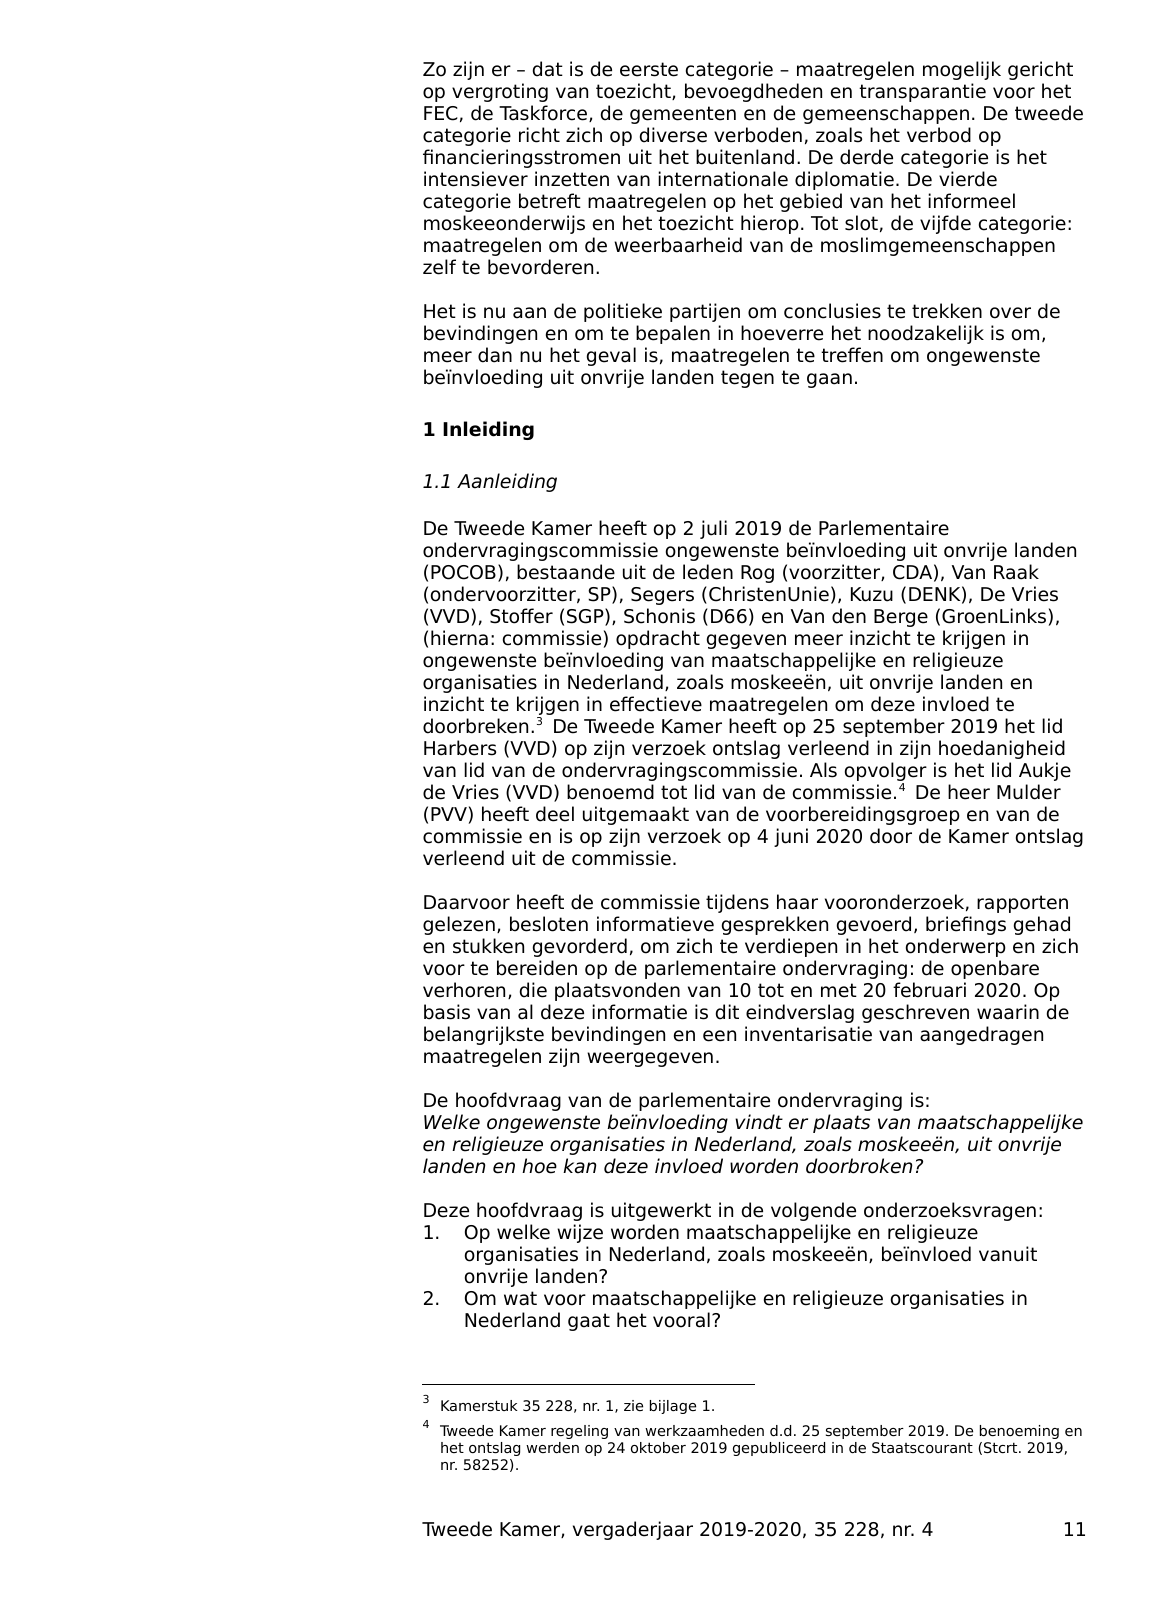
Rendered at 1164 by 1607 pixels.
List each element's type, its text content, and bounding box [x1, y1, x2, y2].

subtitle 1.1 Aanleiding [422, 471, 1087, 493]
text Kamerstuk 35 228, nr. 1, zie bijlage 1. [422, 1393, 1087, 1416]
text Welke ongewenste beïnvloeding vindt er plaats van maatschappelijke en religieuze organisaties in Nederland, zoals moskeeën, uit onvrije landen en hoe kan deze invloed worden doorbroken? [422, 1112, 1087, 1178]
text 1. Op welke wijze worden maatschappelijke en religieuze organisaties in Nederland, zoals moskeeën, beïnvloed vanuit onvrije landen? [422, 1222, 1087, 1288]
text De Tweede Kamer heeft op 2 juli 2019 de Parlementaire ondervragingscommissie ongewenste beïnvloeding uit onvrije landen (POCOB), bestaande uit de leden Rog (voorzitter, CDA), Van Raak (ondervoorzitter, SP), Segers (ChristenUnie), Kuzu (DENK), De Vries (VVD), Stoffer (SGP), Schonis (D66) en Van den Berge (GroenLinks), (hierna: commissie) opdracht gegeven meer inzicht te krijgen in ongewenste beïnvloeding van maatschappelijke en religieuze organisaties in Nederland, zoals moskeeën, uit onvrije landen en inzicht te krijgen in effectieve maatregelen om deze invloed te doorbreken. De Tweede Kamer heeft op 25 september 2019 het lid Harbers (VVD) op zijn verzoek ontslag verleend in zijn hoedanigheid van lid van de ondervragingscommissie. Als opvolger is het lid Aukje de Vries (VVD) benoemd tot lid van de commissie. De heer Mulder (PVV) heeft deel uitgemaakt van de voorbereidingsgroep en van de commissie en is op zijn verzoek op 4 juni 2020 door de Kamer ontslag verleend uit de commissie. [422, 518, 1087, 869]
text Tweede Kamer regeling van werkzaamheden d.d. 25 september 2019. De benoeming en het ontslag werden op 24 oktober 2019 gepubliceerd in de Staatscourant (Stcrt. 2019, nr. 58252). [422, 1418, 1087, 1474]
text Deze hoofdvraag is uitgewerkt in de volgende onderzoeksvragen: [422, 1200, 1087, 1222]
text 2. Om wat voor maatschappelijke en religieuze organisaties in Nederland gaat het vooral? [422, 1288, 1087, 1332]
text Daarvoor heeft de commissie tijdens haar vooronderzoek, rapporten gelezen, besloten informatieve gesprekken gevoerd, briefings gehad en stukken gevorderd, om zich te verdiepen in het onderwerp en zich voor te bereiden op de parlementaire ondervraging: de openbare verhoren, die plaatsvonden van 10 tot en met 20 februari 2020. Op basis van al deze informatie is dit eindverslag geschreven waarin de belangrijkste bevindingen en een inventarisatie van aangedragen maatregelen zijn weergegeven. [422, 892, 1087, 1068]
text Het is nu aan de politieke partijen om conclusies te trekken over de bevindingen en om te bepalen in hoeverre het noodzakelijk is om, meer dan nu het geval is, maatregelen te treffen om ongewenste beïnvloeding uit onvrije landen tegen te gaan. [422, 301, 1087, 389]
subtitle 1 Inleiding [422, 419, 1087, 441]
text Zo zijn er – dat is de eerste categorie – maatregelen mogelijk gericht op vergroting van toezicht, bevoegdheden en transparantie voor het FEC, de Taskforce, de gemeenten en de gemeenschappen. De tweede categorie richt zich op diverse verboden, zoals het verbod op financieringsstromen uit het buitenland. De derde categorie is het intensiever inzetten van internationale diplomatie. De vierde categorie betreft maatregelen op het gebied van het informeel moskeeonderwijs en het toezicht hierop. Tot slot, de vijfde categorie: maatregelen om de weerbaarheid van de moslimgemeenschappen zelf te bevorderen. [422, 59, 1087, 279]
text De hoofdvraag van de parlementaire ondervraging is: [422, 1090, 1087, 1112]
